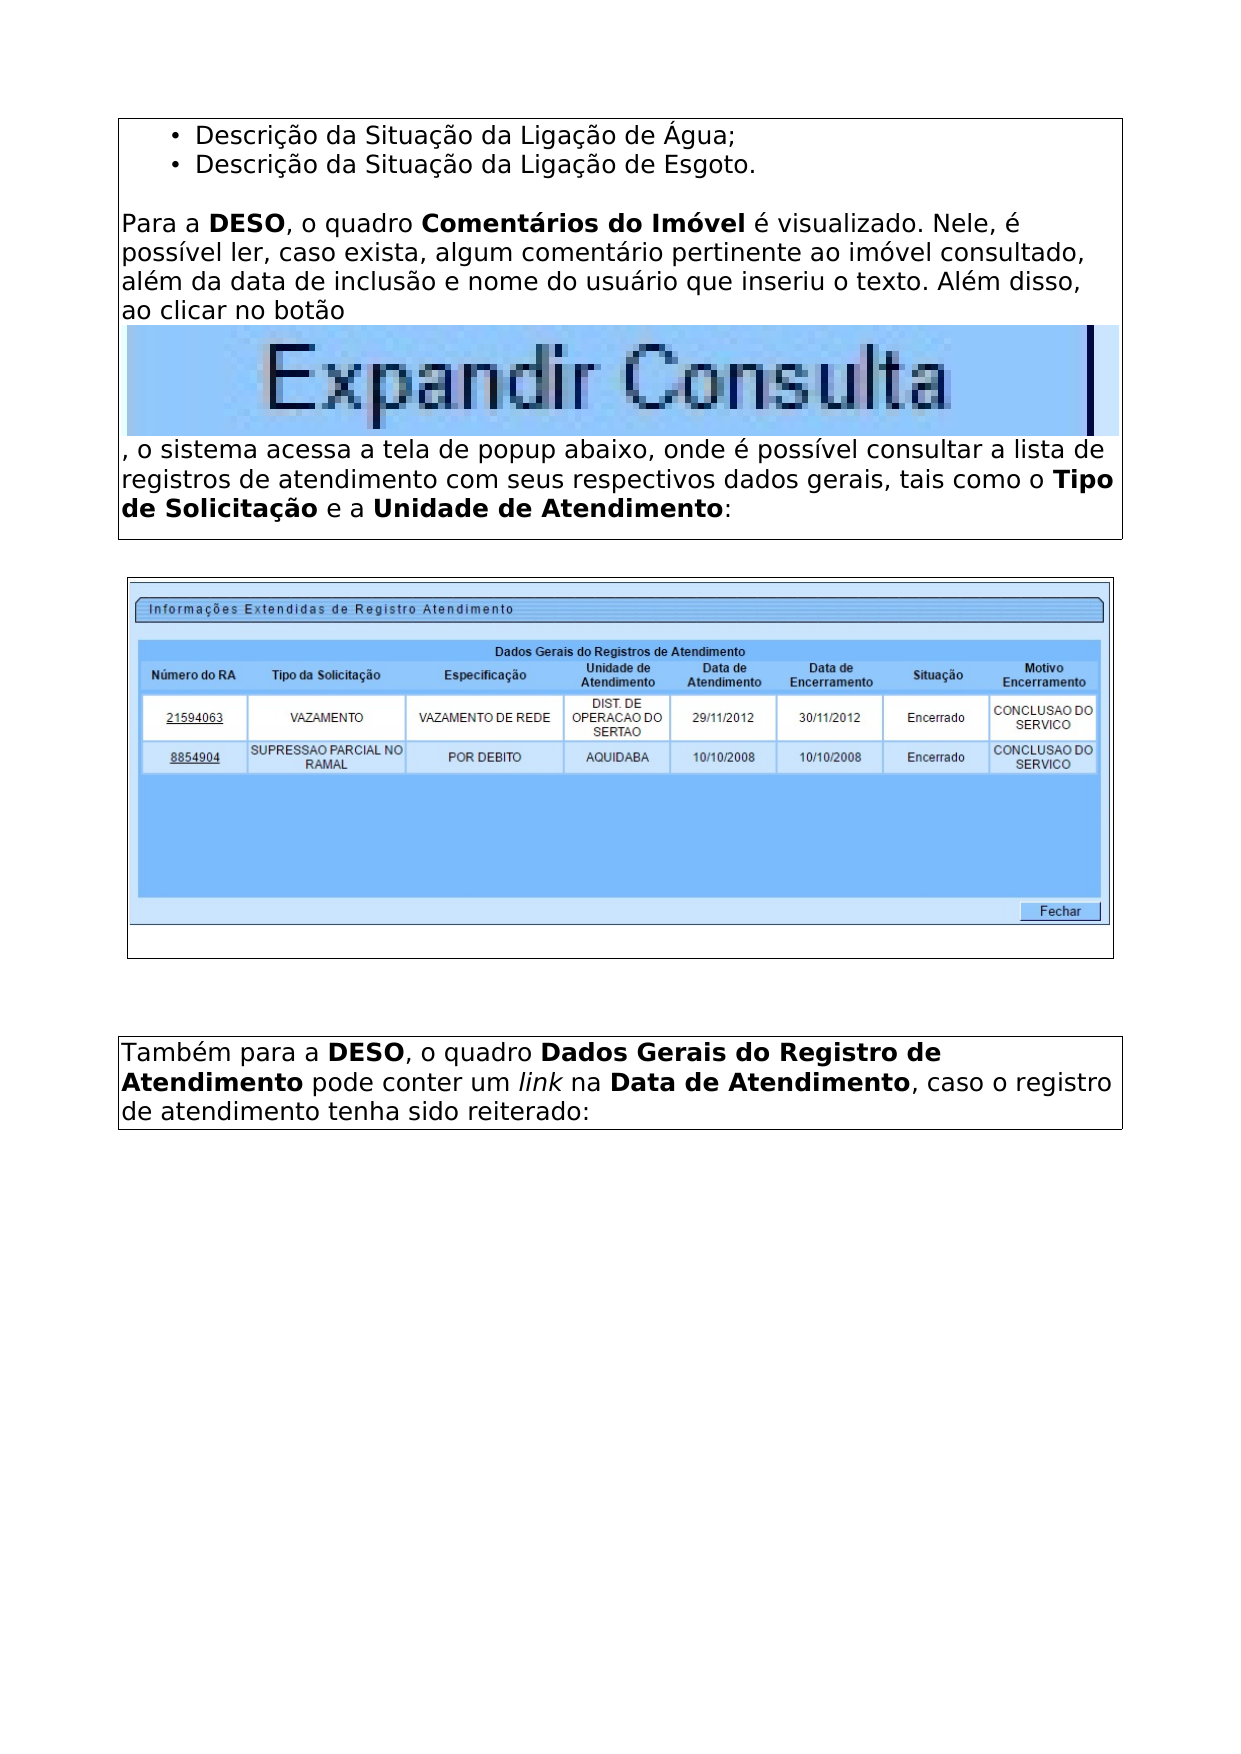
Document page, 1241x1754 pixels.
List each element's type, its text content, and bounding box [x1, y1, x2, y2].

table_header Cada aba conterá as informações relacionadas a um determinado assunto específico: Dados cadastrais Dados adicionais Análise Ligação Consumo Histórico do faturamento Débitos do imóvel Pagamento Imóvel Devoluções Imóvel Documento Cobrança Parcelamentos efetuados Registros de Atendimentos (RA/OS) Clique no link de uma aba, para ver o detalhamento das informações correspondentes disponíveis. Ao clicar no link do campo Número do RA, o sistema apresenta a tela Consultar Dados do Registro de Atendimento referente ao Registro de Atendimento selecionado. Ao clicar no link Inserir RA - Registro de Atendimento o sistema visualiza a funcionalidade para a inserção dos dados do RA. Ao clicar no link Manter RA - Registro de Atendimento Incompleto o sistema visualiza a funcionalidade para a inserção dos dados do registro de atendimento incompleto. O botão que se encontra na mesma linha do subtítulo Dados do Imóvel, apresenta um Hint que exibe: Inscrição do Imóvel; Cliente Usuário; Número do Hidrômetro; e Endereço do Imóvel. Caso o imóvel esteja na Situação de Cortado, o sistema apresenta um Hint que exibe: Tipo do Corte; Motivo do Corte; Data do Corte; e Número do Selo do Corte. Em todas as abas são apresentadas as seguintes informações: Matrícula do Imóvel; Inscrição composta do imóvel: Localidade; Setor Comercial; Quadra; Lote; Descrição da Situação da Ligação de Água; Descrição da Situação da Ligação de Esgoto. Para a DESO, o quadro Comentários do Imóvel é visualizado. Nele, é possível ler, caso exista, algum comentário pertinente ao imóvel consultado, além da data de inclusão e nome do usuário que inseriu o texto. Além disso, ao clicar no botão , o sistema acessa a tela de popup abaixo, onde é possível consultar a lista de registros de atendimento com seus respectivos dados gerais, tais como o Tipo de Solicitação e a Unidade de Atendimento: [119, 119, 1122, 539]
table_header Também para a DESO, o quadro Dados Gerais do Registro de Atendimento pode conter um link na Data de Atendimento, caso o registro de atendimento tenha sido reiterado: [119, 1037, 1122, 1129]
picture [129, 580, 1111, 927]
picture [121, 325, 1120, 436]
table_header [128, 578, 1113, 958]
